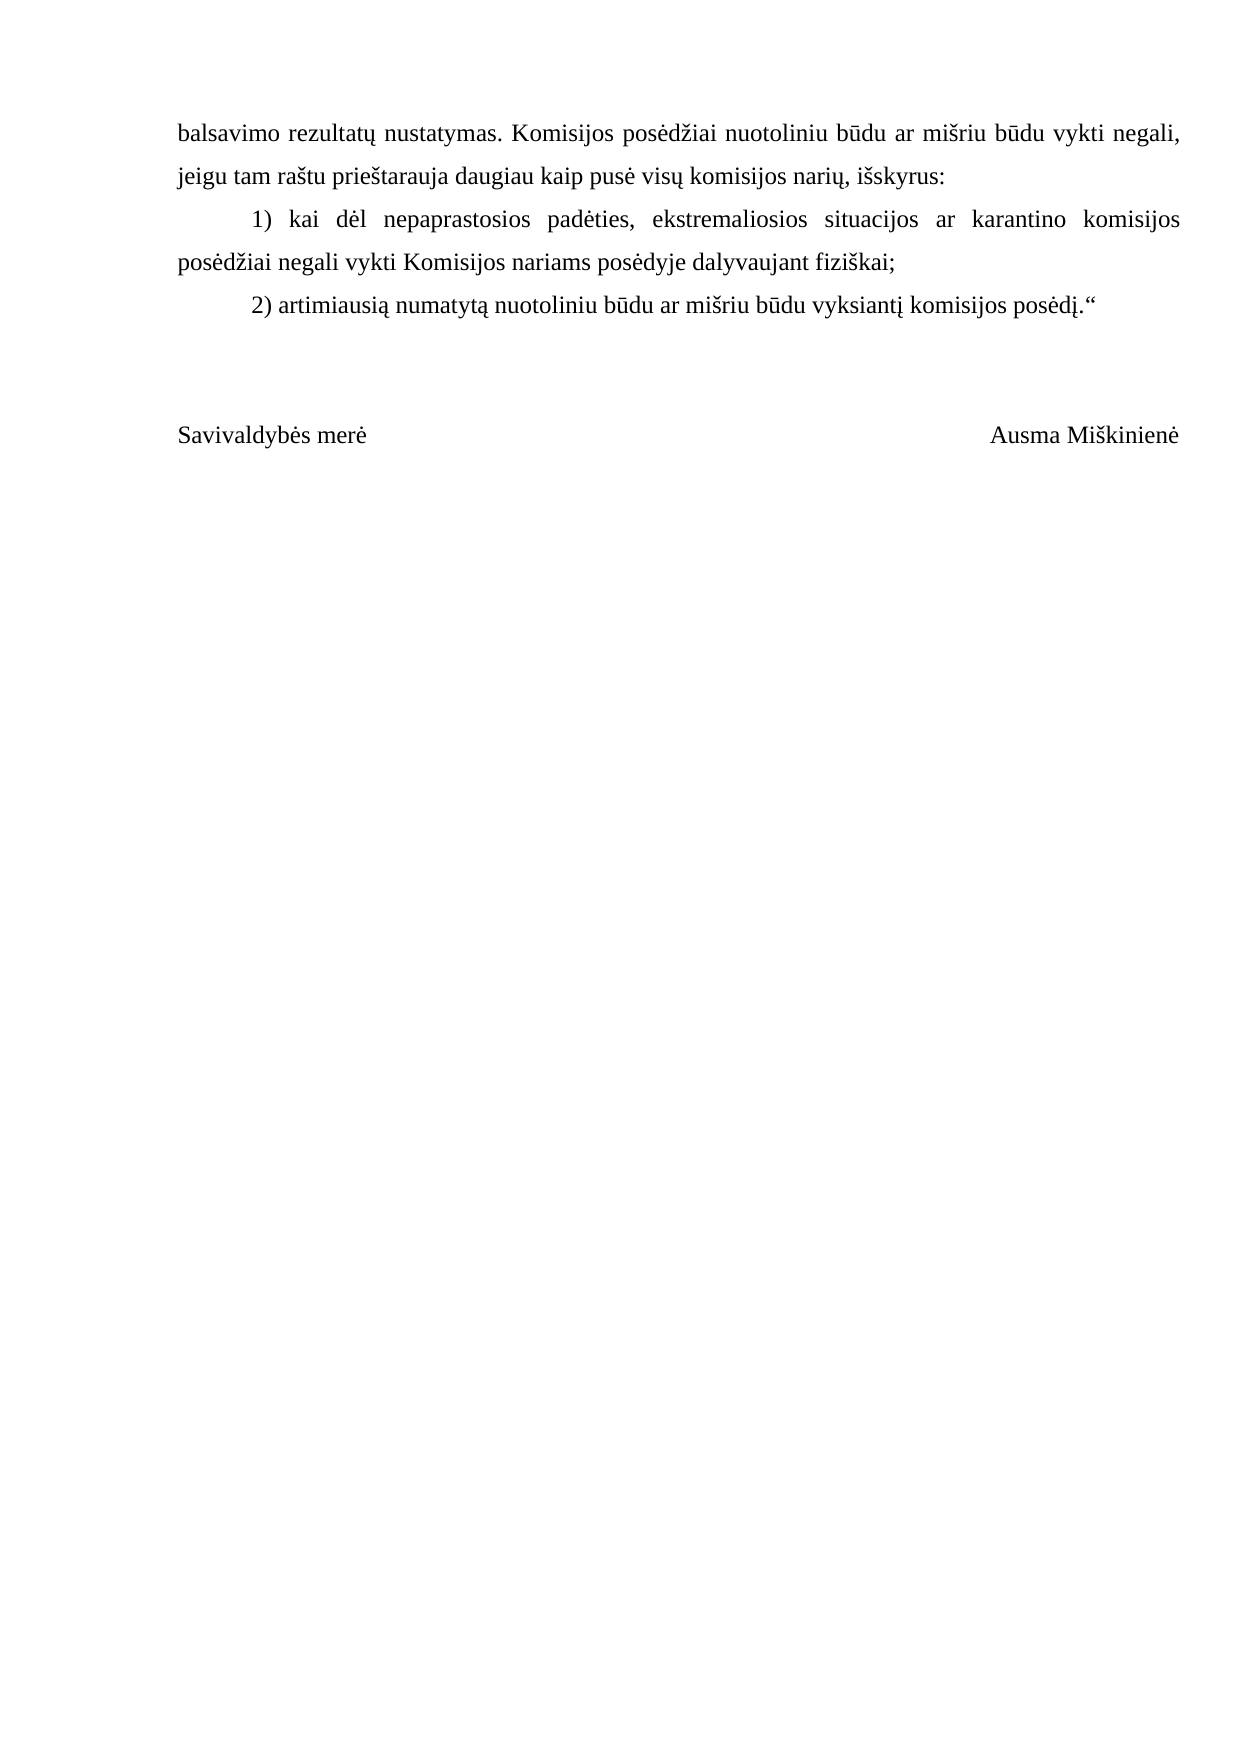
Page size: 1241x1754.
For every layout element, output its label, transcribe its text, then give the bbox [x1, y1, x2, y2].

text 1) kai dėl nepaprastosios padėties, ekstremaliosios situacijos ar karantino komisijos posėdžiai negali vykti Komisijos nariams posėdyje dalyvaujant fiziškai; [177, 204, 1181, 276]
text balsavimo rezultatų nustatymas. Komisijos posėdžiai nuotoliniu būdu ar mišriu būdu vykti negali, jeigu tam raštu prieštarauja daugiau kaip pusė visų komisijos narių, išskyrus: [177, 118, 1181, 190]
text Savivaldybės merė Ausma Miškinienė [177, 420, 1181, 449]
text 2) artimiausią numatytą nuotoliniu būdu ar mišriu būdu vyksiantį komisijos posėdį.“ [177, 291, 1181, 319]
